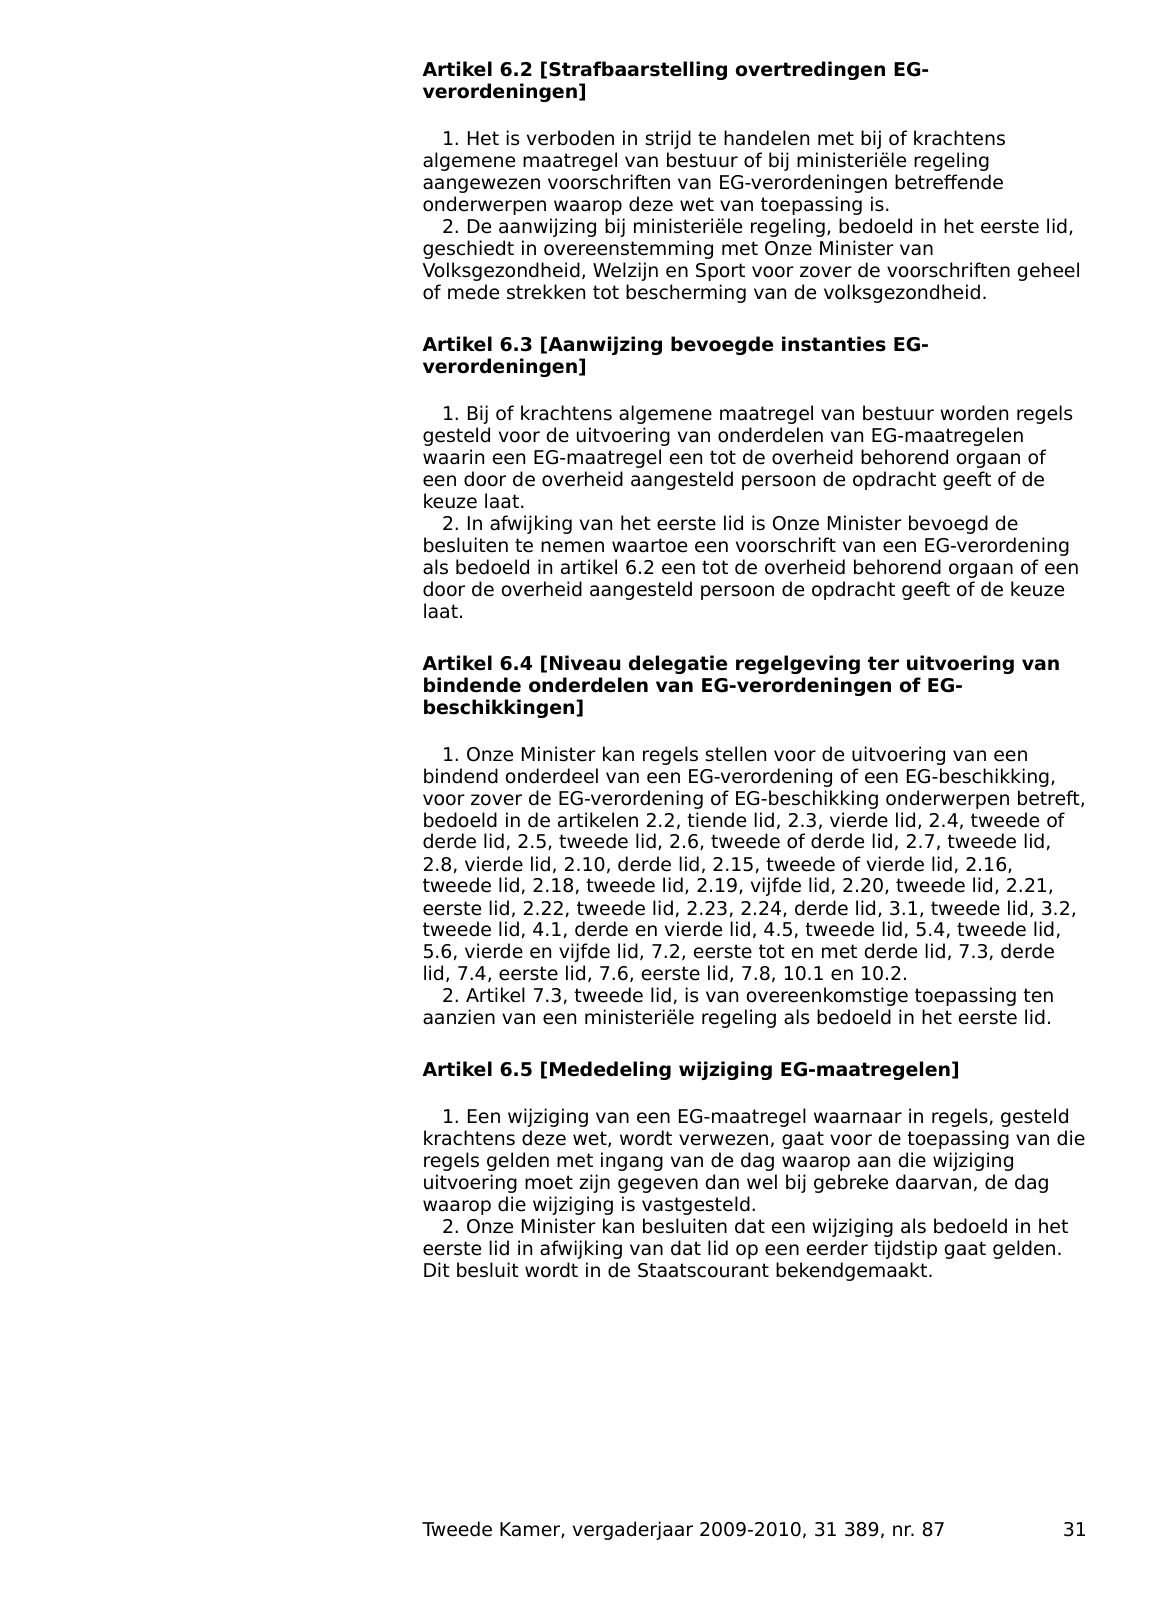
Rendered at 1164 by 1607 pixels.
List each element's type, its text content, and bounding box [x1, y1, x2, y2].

text 1. Een wijziging van een EG-maatregel waarnaar in regels, gesteld krachtens deze wet, wordt verwezen, gaat voor de toepassing van die regels gelden met ingang van de dag waarop aan die wijziging uitvoering moet zijn gegeven dan wel bij gebreke daarvan, de dag waarop die wijziging is vastgesteld. [422, 1106, 1087, 1216]
subtitle Artikel 6.2 [Strafbaarstelling overtredingen EG-verordeningen] [422, 59, 1087, 103]
text 2. Onze Minister kan besluiten dat een wijziging als bedoeld in het eerste lid in afwijking van dat lid op een eerder tijdstip gaat gelden. Dit besluit wordt in de Staatscourant bekendgemaakt. [422, 1216, 1087, 1282]
subtitle Artikel 6.3 [Aanwijzing bevoegde instanties EG-verordeningen] [422, 334, 1087, 378]
text 2. Artikel 7.3, tweede lid, is van overeenkomstige toepassing ten aanzien van een ministeriële regeling als bedoeld in het eerste lid. [422, 985, 1087, 1029]
text 2. De aanwijzing bij ministeriële regeling, bedoeld in het eerste lid, geschiedt in overeenstemming met Onze Minister van Volksgezondheid, Welzijn en Sport voor zover de voorschriften geheel of mede strekken tot bescherming van de volksgezondheid. [422, 216, 1087, 304]
subtitle Artikel 6.4 [Niveau delegatie regelgeving ter uitvoering van bindende onderdelen van EG-verordeningen of EG-beschikkingen] [422, 653, 1087, 718]
text 1. Bij of krachtens algemene maatregel van bestuur worden regels gesteld voor de uitvoering van onderdelen van EG-maatregelen waarin een EG-maatregel een tot de overheid behorend orgaan of een door de overheid aangesteld persoon de opdracht geeft of de keuze laat. [422, 403, 1087, 513]
text 1. Het is verboden in strijd te handelen met bij of krachtens algemene maatregel van bestuur of bij ministeriële regeling aangewezen voorschriften van EG-verordeningen betreffende onderwerpen waarop deze wet van toepassing is. [422, 128, 1087, 216]
text 1. Onze Minister kan regels stellen voor de uitvoering van een bindend onderdeel van een EG-verordening of een EG-beschikking, voor zover de EG-verordening of EG-beschikking onderwerpen betreft, bedoeld in de artikelen 2.2, tiende lid, 2.3, vierde lid, 2.4, tweede of derde lid, 2.5, tweede lid, 2.6, tweede of derde lid, 2.7, tweede lid, 2.8, vierde lid, 2.10, derde lid, 2.15, tweede of vierde lid, 2.16, tweede lid, 2.18, tweede lid, 2.19, vijfde lid, 2.20, tweede lid, 2.21, eerste lid, 2.22, tweede lid, 2.23, 2.24, derde lid, 3.1, tweede lid, 3.2, tweede lid, 4.1, derde en vierde lid, 4.5, tweede lid, 5.4, tweede lid, 5.6, vierde en vijfde lid, 7.2, eerste tot en met derde lid, 7.3, derde lid, 7.4, eerste lid, 7.6, eerste lid, 7.8, 10.1 en 10.2. [422, 743, 1087, 985]
text 2. In afwijking van het eerste lid is Onze Minister bevoegd de besluiten te nemen waartoe een voorschrift van een EG-verordening als bedoeld in artikel 6.2 een tot de overheid behorend orgaan of een door de overheid aangesteld persoon de opdracht geeft of de keuze laat. [422, 513, 1087, 623]
subtitle Artikel 6.5 [Mededeling wijziging EG-maatregelen] [422, 1059, 1087, 1081]
